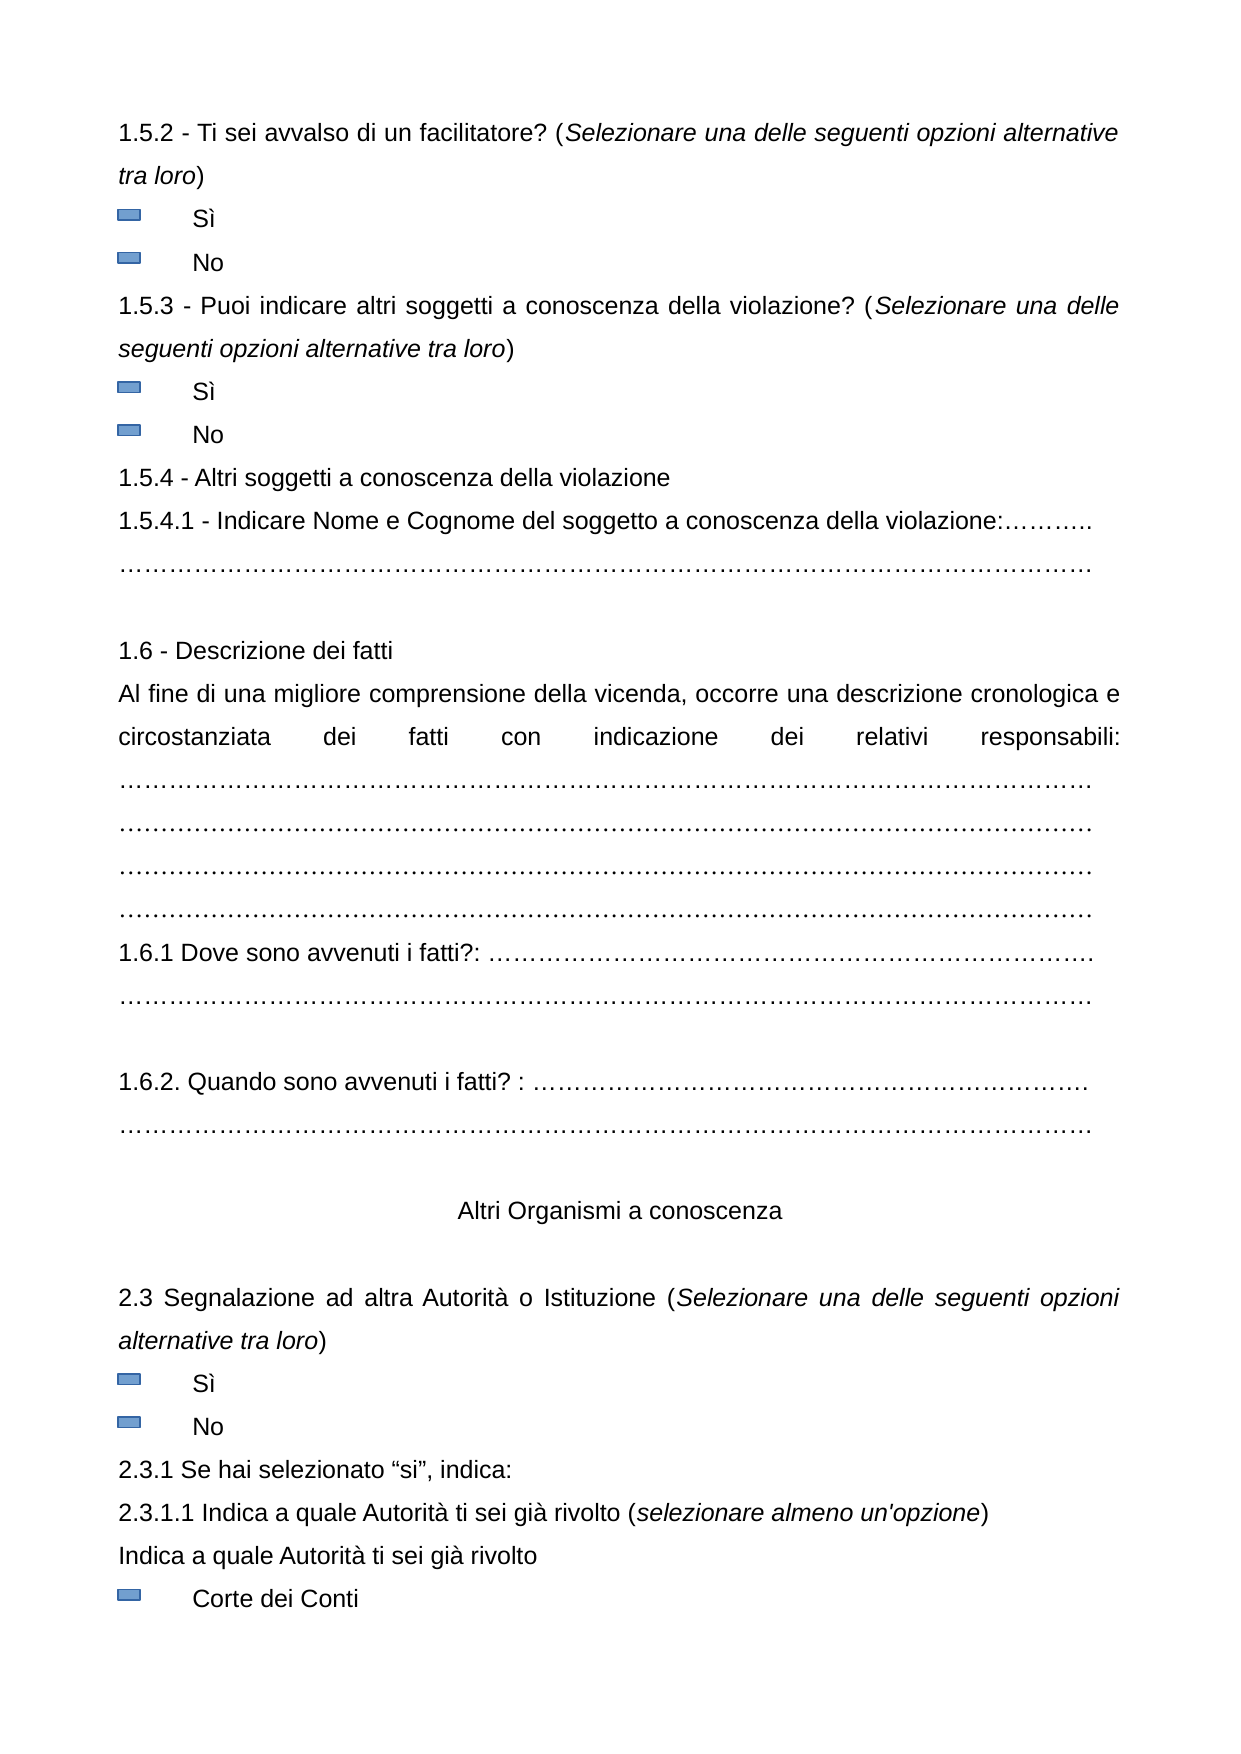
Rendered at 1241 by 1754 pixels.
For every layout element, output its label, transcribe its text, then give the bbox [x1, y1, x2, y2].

text Corte dei Conti [118, 1584, 1122, 1613]
text 2.3.1 Se hai selezionato “si”, indica: [118, 1455, 1122, 1484]
text ……………………………………………………………………………………………………… [118, 808, 1122, 837]
text ……………………………………………………………………………………………………… [118, 1110, 1122, 1139]
text No [118, 1412, 1122, 1441]
text 1.6 - Descrizione dei fatti [118, 636, 1122, 664]
text 1.5.2 - Ti sei avvalso di un facilitatore? (Selezionare una delle seguenti opzioni alternative tra loro) [118, 118, 1122, 190]
text 2.3 Segnalazione ad altra Autorità o Istituzione (Selezionare una delle seguenti opzioni alternative tra loro) [118, 1282, 1122, 1354]
text Sì [118, 377, 1122, 406]
text Altri Organismi a conoscenza [118, 1196, 1122, 1225]
text No [118, 247, 1122, 276]
text ……………………………………………………………………………………………………… [118, 894, 1122, 923]
text No [118, 420, 1122, 449]
text Indica a quale Autorità ti sei già rivolto [118, 1541, 1122, 1570]
text Sì [118, 1369, 1122, 1397]
text Sì [118, 204, 1122, 233]
text ……………………………………………………………………………………………………… [118, 981, 1122, 1009]
text ……………………………………………………………………………………………………… [118, 549, 1122, 578]
text Al fine di una migliore comprensione della vicenda, occorre una descrizione cronologica e circostanziata dei fatti con indicazione dei relativi responsabili:……………………………………………………………………………………………………… [118, 679, 1122, 794]
text 1.5.3 - Puoi indicare altri soggetti a conoscenza della violazione? (Selezionare una delle seguenti opzioni alternative tra loro) [118, 291, 1122, 362]
text ……………………………………………………………………………………………………… [118, 851, 1122, 880]
text 1.5.4.1 - Indicare Nome e Cognome del soggetto a conoscenza della violazione:……….. [118, 506, 1122, 535]
text 1.6.1 Dove sono avvenuti i fatti?: ………………………………………………………………. [118, 937, 1122, 966]
text 2.3.1.1 Indica a quale Autorità ti sei già rivolto (selezionare almeno un'opzione) [118, 1498, 1122, 1527]
text 1.6.2. Quando sono avvenuti i fatti? : …………………………………………………………. [118, 1067, 1122, 1096]
text 1.5.4 - Altri soggetti a conoscenza della violazione [118, 463, 1122, 492]
